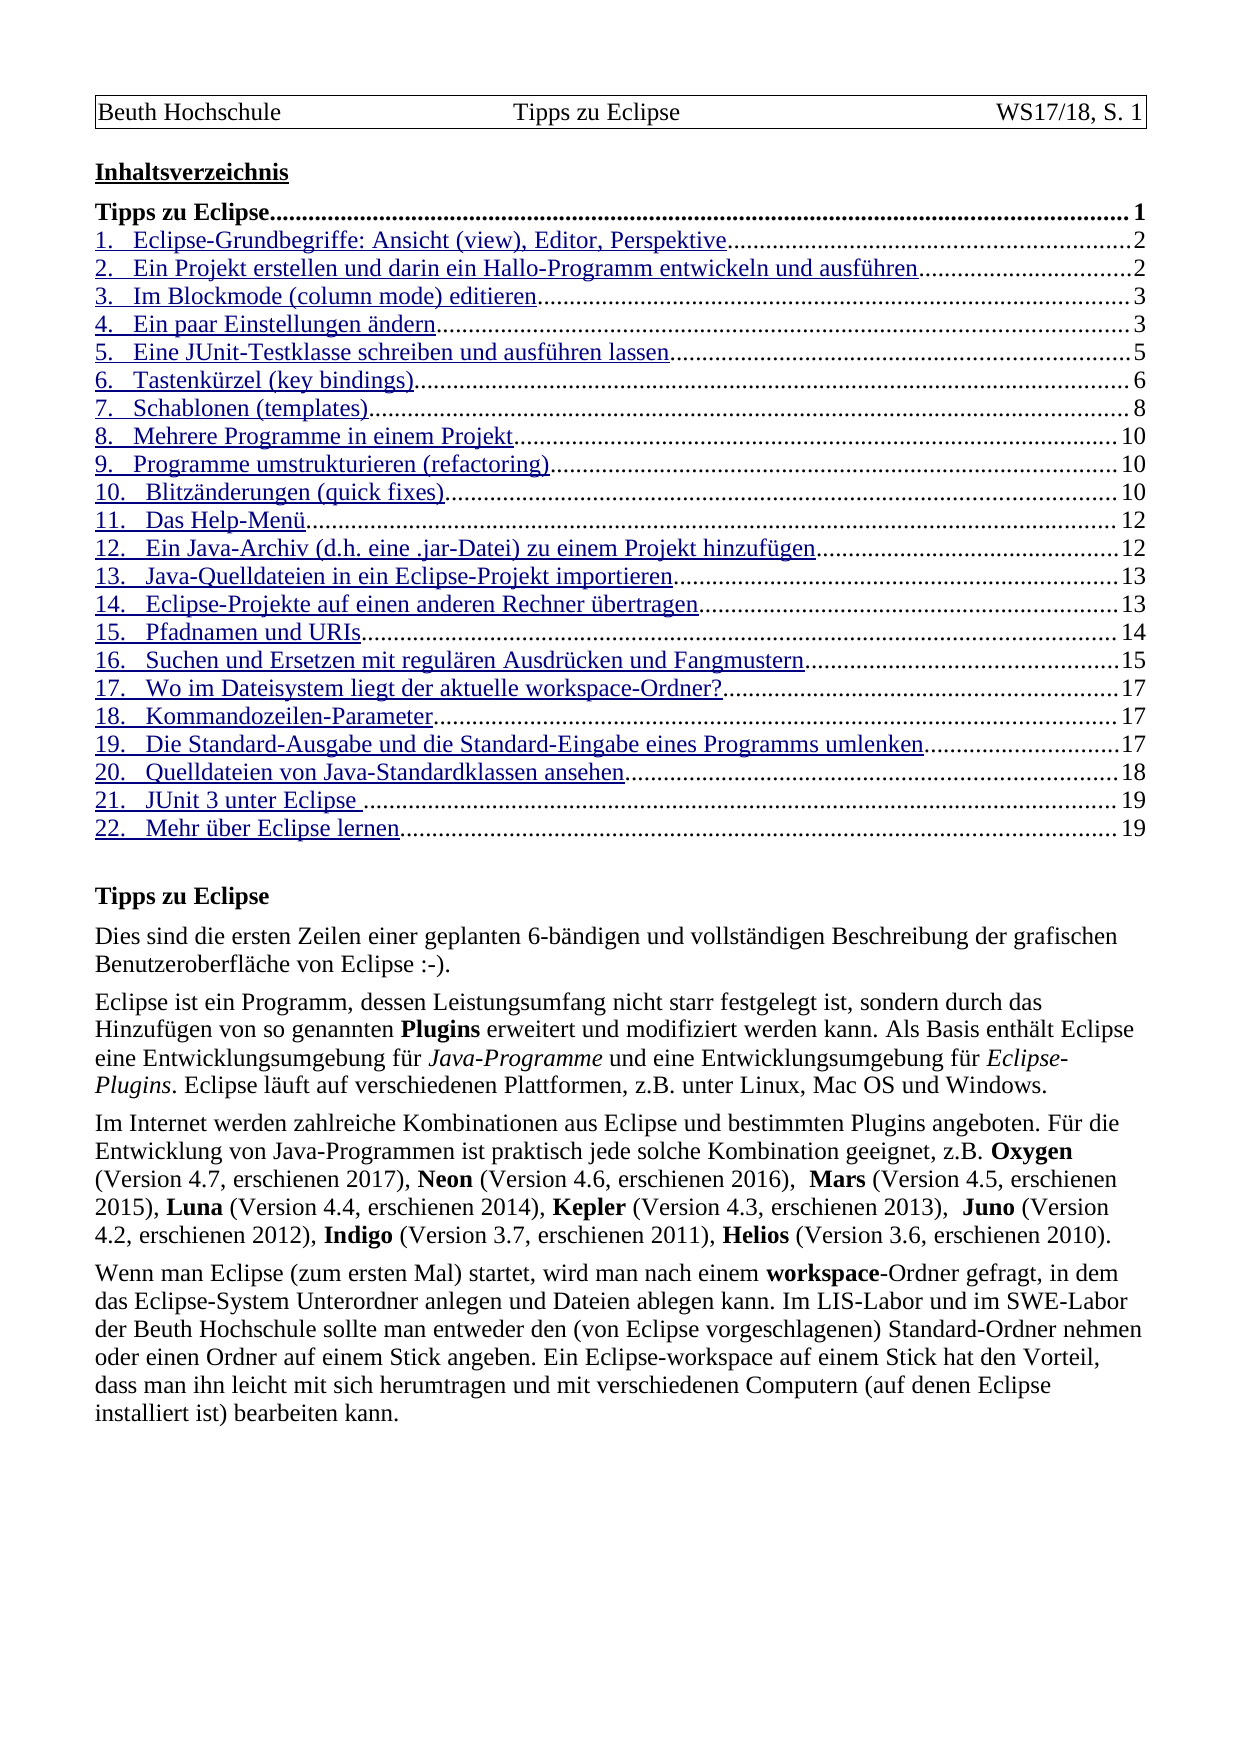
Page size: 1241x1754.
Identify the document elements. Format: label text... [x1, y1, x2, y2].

text 9. Programme umstrukturieren (refactoring) 10 [94, 450, 1146, 478]
text 3. Im Blockmode (column mode) editieren 3 [94, 282, 1146, 310]
text 6. Tastenkürzel (key bindings) 6 [94, 366, 1146, 394]
text Im Internet werden zahlreiche Kombinationen aus Eclipse und bestimmten Plugins angeboten. Für die Entwicklung von Java-Programmen ist praktisch jede solche Kombination geeignet, z.B. Oxygen (Version 4.7, erschienen 2017), Neon (Version 4.6, erschienen 2016), Mars (Version 4.5, erschienen 2015), Luna (Version 4.4, erschienen 2014), Kepler (Version 4.3, erschienen 2013), Juno (Version 4.2, erschienen 2012), Indigo (Version 3.7, erschienen 2011), Helios (Version 3.6, erschienen 2010). [94, 1109, 1146, 1249]
text 5. Eine JUnit-Testklasse schreiben und ausführen lassen 5 [94, 338, 1146, 366]
text 10. Blitzänderungen (quick fixes) 10 [94, 478, 1146, 506]
text 7. Schablonen (templates) 8 [94, 394, 1146, 422]
text 22. Mehr über Eclipse lernen 19 [94, 814, 1146, 842]
text 2. Ein Projekt erstellen und darin ein Hallo-Programm entwickeln und ausführen 2 [94, 254, 1146, 282]
text Wenn man Eclipse (zum ersten Mal) startet, wird man nach einem workspace-Ordner gefragt, in dem das Eclipse-System Unterordner anlegen und Dateien ablegen kann. Im LIS-Labor und im SWE-Labor der Beuth Hochschule sollte man entweder den (von Eclipse vorgeschlagenen) Standard-Ordner nehmen oder einen Ordner auf einem Stick angeben. Ein Eclipse-workspace auf einem Stick hat den Vorteil, dass man ihn leicht mit sich herumtragen und mit verschiedenen Computern (auf denen Eclipse installiert ist) bearbeiten kann. [94, 1258, 1146, 1427]
text 14. Eclipse-Projekte auf einen anderen Rechner übertragen 13 [94, 590, 1146, 618]
text 15. Pfadnamen und URIs 14 [94, 618, 1146, 646]
text 17. Wo im Dateisystem liegt der aktuelle workspace-Ordner? 17 [94, 674, 1146, 702]
text Eclipse ist ein Programm, dessen Leistungsumfang nicht starr festgelegt ist, sondern durch das Hinzufügen von so genannten Plugins erweitert und modifiziert werden kann. Als Basis enthält Eclipse eine Entwicklungsumgebung für Java-Programme und eine Entwicklungsumgebung für Eclipse-Plugins. Eclipse läuft auf verschiedenen Plattformen, z.B. unter Linux, Mac OS und Windows. [94, 987, 1146, 1099]
subtitle Tipps zu Eclipse [94, 882, 1146, 910]
text Tipps zu Eclipse 1 [94, 198, 1146, 226]
text 4. Ein paar Einstellungen ändern 3 [94, 310, 1146, 338]
text 1. Eclipse-Grundbegriffe: Ansicht (view), Editor, Perspektive 2 [94, 226, 1146, 254]
text 13. Java-Quelldateien in ein Eclipse-Projekt importieren 13 [94, 562, 1146, 590]
text 12. Ein Java-Archiv (d.h. eine .jar-Datei) zu einem Projekt hinzufügen 12 [94, 534, 1146, 562]
text Dies sind die ersten Zeilen einer geplanten 6-bändigen und vollständigen Beschreibung der grafischen Benutzeroberfläche von Eclipse :-). [94, 922, 1146, 978]
text 8. Mehrere Programme in einem Projekt 10 [94, 422, 1146, 450]
text 21. JUnit 3 unter Eclipse 19 [94, 786, 1146, 814]
subtitle Inhaltsverzeichnis [94, 158, 1146, 186]
text 11. Das Help-Menü 12 [94, 506, 1146, 534]
text 16. Suchen und Ersetzen mit regulären Ausdrücken und Fangmustern 15 [94, 646, 1146, 674]
text 18. Kommandozeilen-Parameter 17 [94, 702, 1146, 730]
text 20. Quelldateien von Java-Standardklassen ansehen 18 [94, 758, 1146, 786]
text 19. Die Standard-Ausgabe und die Standard-Eingabe eines Programms umlenken 17 [94, 730, 1146, 758]
